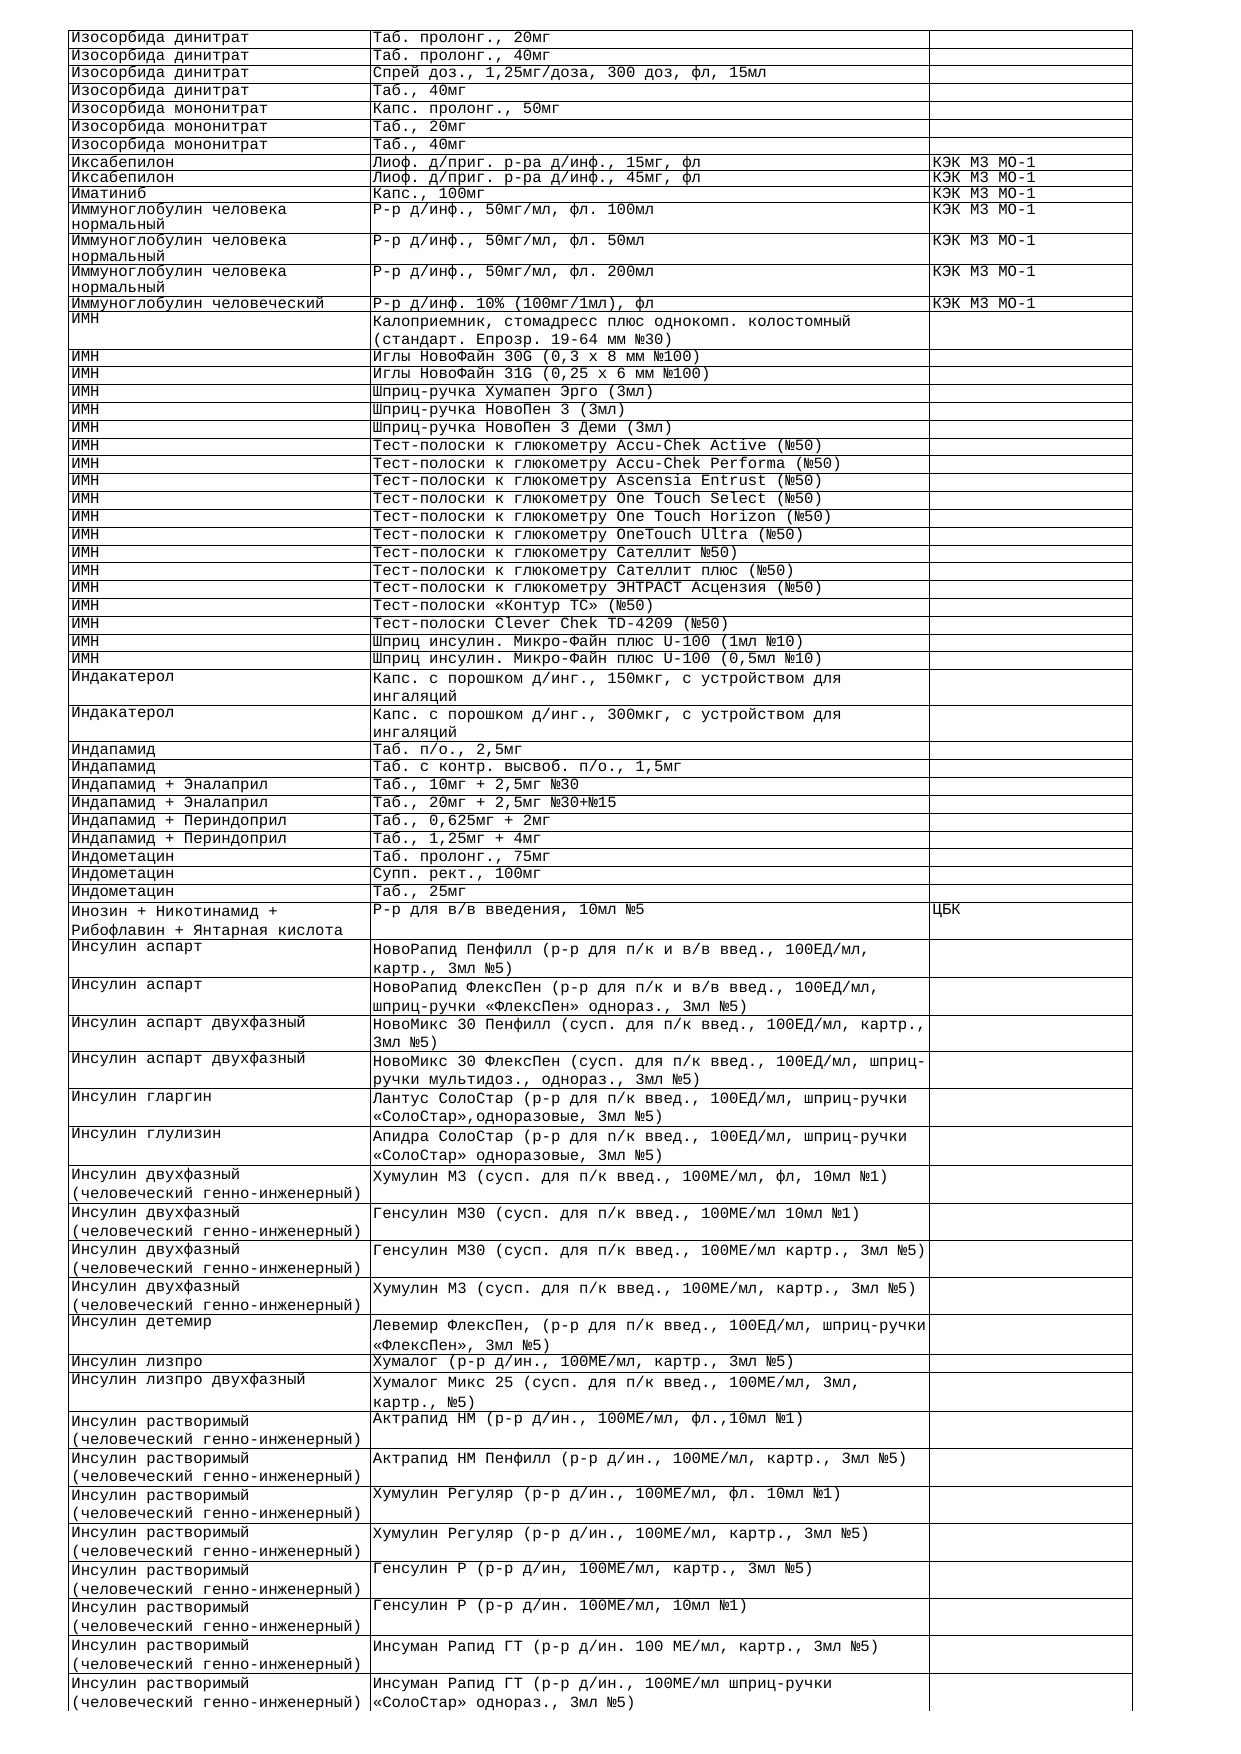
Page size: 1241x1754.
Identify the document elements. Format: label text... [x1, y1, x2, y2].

table_cell ЦБК [930, 903, 1132, 939]
table_cell Таб., 0,625мг + 2мг [371, 814, 929, 831]
table_cell Индапамид + Периндоприл [69, 832, 370, 848]
table_cell Инсулин растворимый (человеческий генно-инженерный) [69, 1487, 370, 1523]
table_cell [930, 1674, 1132, 1711]
table_cell ИМН [69, 617, 370, 633]
table_cell [930, 652, 1132, 669]
table_cell Инозин + Никотинамид + Рибофлавин + Янтарная кислота [69, 903, 370, 939]
table_cell [930, 120, 1132, 137]
table_cell Индапамид + Периндоприл [69, 814, 370, 831]
table_cell ИМН [69, 599, 370, 616]
table_cell [930, 403, 1132, 420]
table_cell [930, 670, 1132, 705]
table_cell Индапамид [69, 742, 370, 759]
table_cell [930, 1278, 1132, 1314]
table_cell [930, 814, 1132, 831]
table_cell Иматиниб [69, 187, 370, 202]
table_cell НовоРапид Пенфилл (р-р для п/к и в/в введ., 100ЕД/мл, картр., 3мл №5) [371, 940, 929, 977]
table_cell [930, 1204, 1132, 1240]
table_cell [930, 849, 1132, 866]
table_cell Инсулин растворимый (человеческий генно-инженерный) [69, 1449, 370, 1486]
table_cell [930, 1412, 1132, 1448]
table_cell Таб. пролонг., 20мг [371, 31, 929, 47]
table_cell Актрапид НМ Пенфилл (р-р д/ин., 100МЕ/мл, картр., 3мл №5) [371, 1449, 929, 1486]
table_cell Р-р д/инф., 50мг/мл, фл. 200мл [371, 265, 929, 296]
table_cell Генсулин Р (р-р д/ин, 100МЕ/мл, картр., 3мл №5) [371, 1562, 929, 1598]
table_cell Изосорбида динитрат [69, 66, 370, 83]
table_cell Тест-полоски к глюкометру ЭНТРАСТ Асцензия (№50) [371, 581, 929, 598]
table_cell [930, 138, 1132, 154]
table_cell Тест-полоски к глюкометру One Touch Select (№50) [371, 492, 929, 509]
table_cell Инсулин растворимый (человеческий генно-инженерный) [69, 1562, 370, 1598]
table_cell Изосорбида мононитрат [69, 102, 370, 119]
table_cell Инсулин двухфазный (человеческий генно-инженерный) [69, 1241, 370, 1277]
table_cell Хумулин Регуляр (р-р д/ин., 100МЕ/мл, картр., 3мл №5) [371, 1524, 929, 1561]
table_cell Таб. с контр. высвоб. п/о., 1,5мг [371, 760, 929, 777]
table_cell Хумалог Микс 25 (сусп. для п/к введ., 100МЕ/мл, 3мл, картр., №5) [371, 1373, 929, 1411]
table_cell Иммуноглобулин человека нормальный [69, 265, 370, 296]
table_cell [930, 312, 1132, 348]
table_cell Изосорбида мононитрат [69, 120, 370, 137]
table_cell КЭК М3 МО-1 [930, 187, 1132, 202]
table_cell Инсулин глулизин [69, 1127, 370, 1164]
table_cell Шприц-ручка Хумапен Эрго (3мл) [371, 385, 929, 402]
table_cell Левемир ФлексПен, (р-р для п/к введ., 100ЕД/мл, шприц-ручки «ФлексПен», 3мл №5) [371, 1315, 929, 1354]
table_cell Инсулин аспарт [69, 940, 370, 977]
table_cell ИМН [69, 439, 370, 455]
table_cell ИМН [69, 367, 370, 384]
table_cell Тест-полоски Clever Chek TD-4209 (№50) [371, 617, 929, 633]
table_cell [930, 1562, 1132, 1598]
table_cell Таб., 20мг [371, 120, 929, 137]
table_cell ИМН [69, 350, 370, 366]
table_cell Таб. п/о., 2,5мг [371, 742, 929, 759]
table_cell Инсуман Рапид ГТ (р-р д/ин. 100 МЕ/мл, картр., 3мл №5) [371, 1636, 929, 1673]
table_cell [930, 940, 1132, 977]
table_cell Спрей доз., 1,25мг/доза, 300 доз, фл, 15мл [371, 66, 929, 83]
table_cell Инсулин аспарт двухфазный [69, 1016, 370, 1051]
table_cell [930, 778, 1132, 795]
table_cell [930, 1487, 1132, 1523]
table_cell Инсулин аспарт [69, 978, 370, 1015]
table_cell Таб., 20мг + 2,5мг №30+№15 [371, 796, 929, 813]
table_cell [930, 1599, 1132, 1635]
table_cell Капс. с порошком д/инг., 150мкг, с устройством для ингаляций [371, 670, 929, 705]
table_cell Изосорбида динитрат [69, 84, 370, 101]
table_cell ИМН [69, 403, 370, 420]
table_cell Инсулин аспарт двухфазный [69, 1052, 370, 1088]
table_cell Р-р д/инф. 10% (100мг/1мл), фл [371, 297, 451, 311]
table_cell Шприц инсулин. Микро-Файн плюс U-100 (0,5мл №10) [371, 652, 929, 669]
table_cell [930, 1166, 1132, 1203]
table_cell [930, 617, 1132, 633]
table_cell Генсулин М30 (сусп. для п/к введ., 100МЕ/мл картр., 3мл №5) [371, 1241, 929, 1277]
table_cell Инсулин двухфазный (человеческий генно-инженерный) [69, 1278, 370, 1314]
table_cell Тест-полоски к глюкометру Accu-Chek Active (№50) [371, 439, 929, 455]
table_cell [930, 1315, 1132, 1354]
table_cell Капс. пролонг., 50мг [371, 102, 929, 119]
table_cell [930, 528, 1132, 544]
table_cell КЭК М3 МО-1 [930, 203, 1132, 233]
table_cell ИМН [69, 528, 370, 544]
table_cell [930, 1016, 1132, 1051]
table_cell [930, 599, 1132, 616]
table_cell Инсулин двухфазный (человеческий генно-инженерный) [69, 1166, 370, 1203]
table_cell Инсулин лизпро двухфазный [69, 1373, 370, 1411]
table_cell Инсулин гларгин [69, 1089, 370, 1126]
table_cell [930, 1524, 1132, 1561]
table_cell Изосорбида мононитрат [69, 138, 370, 154]
table_cell Тест-полоски «Контур ТС» (№50) [371, 599, 929, 616]
table_cell Изосорбида динитрат [69, 31, 370, 47]
table_cell Хумулин М3 (сусп. для п/к введ., 100МЕ/мл, картр., 3мл №5) [371, 1278, 929, 1314]
table_cell [930, 1355, 1132, 1372]
table_cell [930, 796, 1132, 813]
table_cell Апидра СолоСтар (р-р для n/к введ., 100ЕД/мл, шприц-ручки «СолоСтар» одноразовые, 3мл №5) [371, 1127, 929, 1164]
table_cell НовоРапид ФлексПен (р-р для п/к и в/в введ., 100ЕД/мл, шприц-ручки «ФлексПен» однораз., 3мл №5) [371, 978, 929, 1015]
table_cell Р-р для в/в введения, 10мл №5 [371, 903, 929, 939]
table_cell Индометацин [69, 885, 370, 902]
table_cell Таб., 40мг [371, 84, 929, 101]
table_cell [930, 581, 1132, 598]
table_cell Капс., 100мг [371, 187, 929, 202]
table_cell НовоМикс 30 ФлексПен (сусп. для п/к введ., 100ЕД/мл, шприц-ручки мультидоз., однораз., 3мл №5) [371, 1052, 929, 1088]
table_cell Хумулин Регуляр (р-р д/ин., 100МЕ/мл, фл. 10мл №1) [371, 1487, 929, 1523]
table_cell Индометацин [69, 849, 370, 866]
table_cell ИМН [69, 312, 370, 348]
table_cell ИМН [69, 652, 370, 669]
table_cell КЭК М3 МО-1 [930, 265, 1132, 296]
table_cell Таб., 25мг [371, 885, 929, 902]
table_cell Инсулин лизпро [69, 1355, 370, 1372]
table_cell [930, 84, 1132, 101]
table_cell [930, 492, 1132, 509]
table_cell Инсулин детемир [69, 1315, 370, 1354]
table_cell Генсулин М30 (сусп. для п/к введ., 100МЕ/мл 10мл №1) [371, 1204, 929, 1240]
table_cell Индапамид + Эналаприл [69, 796, 370, 813]
table_cell Таб., 40мг [371, 138, 929, 154]
table_cell Иксабепилон [69, 155, 370, 170]
table_cell Тест-полоски к глюкометру Accu-Chek Performa (№50) [371, 456, 929, 473]
table_cell ИМН [69, 385, 370, 402]
table_cell Иммуноглобулин человека нормальный [69, 234, 370, 264]
table_cell Инсуман Рапид ГТ (р-р д/ин., 100МЕ/мл шприц-ручки «СолоСтар» однораз., 3мл №5) [371, 1674, 929, 1711]
table_cell [930, 867, 1132, 884]
table_cell Инсулин растворимый (человеческий генно-инженерный) [69, 1674, 370, 1711]
table_cell [930, 367, 1132, 384]
table_cell [930, 385, 1132, 402]
table_cell КЭК М3 МО-1 [930, 297, 1132, 311]
table_cell Р-р д/инф., 50мг/мл, фл. 100мл [371, 203, 929, 233]
table_cell Калоприемник, стомадресс плюс однокомп. колостомный (стандарт. Епрозр. 19-64 мм №30) [371, 312, 929, 348]
table_cell ИМН [69, 563, 370, 580]
table_cell [930, 421, 1132, 438]
table_cell ИМН [69, 635, 370, 651]
table_cell Тест-полоски к глюкометру OneTouch Ultra (№50) [371, 528, 929, 544]
table_cell [930, 1241, 1132, 1277]
table_cell Таб., 10мг + 2,5мг №30 [371, 778, 929, 795]
table_cell [930, 1089, 1132, 1126]
table_cell [930, 832, 1132, 848]
table_cell [930, 456, 1132, 473]
table_cell [930, 1052, 1132, 1088]
table_cell Супп. рект., 100мг [371, 867, 929, 884]
table_cell Капс. с порошком д/инг., 300мкг, с устройством для ингаляций [371, 706, 929, 741]
table_cell [930, 474, 1132, 491]
table_cell Лантус СолоСтар (р-р для п/к введ., 100ЕД/мл, шприц-ручки «СолоСтар»,одноразовые, 3мл №5) [371, 1089, 929, 1126]
table_cell Индакатерол [69, 706, 370, 741]
table_cell [930, 510, 1132, 527]
table_cell Тест-полоски к глюкометру One Touch Horizon (№50) [371, 510, 929, 527]
table_cell КЭК М3 МО-1 [930, 171, 1132, 186]
table_cell Шприц инсулин. Микро-Файн плюс U-100 (1мл №10) [371, 635, 929, 651]
table_cell Индакатерол [69, 670, 370, 705]
table_cell Иглы НовоФайн 30G (0,3 х 8 мм №100) [371, 350, 929, 366]
table_cell [930, 102, 1132, 119]
table_cell НовоМикс 30 Пенфилл (сусп. для п/к введ., 100ЕД/мл, картр., 3мл №5) [371, 1016, 929, 1051]
table_cell Таб. пролонг., 40мг [371, 49, 929, 65]
table_cell Таб., 1,25мг + 4мг [371, 832, 929, 848]
table_cell [930, 1373, 1132, 1411]
table_cell [930, 885, 1132, 902]
table_cell Р-р д/инф. 10% (100мг/1мл), фл [452, 297, 518, 311]
table_cell [930, 1127, 1132, 1164]
table_cell Инсулин растворимый (человеческий генно-инженерный) [69, 1524, 370, 1561]
table_cell ИМН [69, 581, 370, 598]
table_cell Генсулин Р (р-р д/ин. 100МЕ/мл, 10мл №1) [371, 1599, 929, 1635]
table_cell Лиоф. д/приг. р-ра д/инф., 45мг, фл [371, 171, 929, 186]
table_cell ИМН [69, 546, 370, 562]
table_cell Р-р д/инф., 50мг/мл, фл. 50мл [371, 234, 929, 264]
table_cell ИМН [69, 510, 370, 527]
table_cell Тест-полоски к глюкометру Ascensia Entrust (№50) [371, 474, 929, 491]
table_cell Инсулин растворимый (человеческий генно-инженерный) [69, 1599, 370, 1635]
table_cell [930, 439, 1132, 455]
table_cell Иглы НовоФайн 31G (0,25 х 6 мм №100) [371, 367, 929, 384]
table_cell Тест-полоски к глюкометру Сателлит плюс (№50) [371, 563, 929, 580]
table_cell Шприц-ручка НовоПен 3 Деми (3мл) [371, 421, 929, 438]
table_cell Инсулин растворимый (человеческий генно-инженерный) [69, 1636, 370, 1673]
table_cell Хумулин М3 (сусп. для п/к введ., 100МЕ/мл, фл, 10мл №1) [371, 1166, 929, 1203]
table_cell [930, 742, 1132, 759]
table_cell [930, 760, 1132, 777]
table_cell Иммуноглобулин человека нормальный [69, 203, 370, 233]
table_cell Лиоф. д/приг. р-ра д/инф., 15мг, фл [371, 155, 929, 170]
table_cell [930, 66, 1132, 83]
table_cell Индометацин [69, 867, 370, 884]
table_cell Р-р д/инф. 10% (100мг/1мл), фл [517, 297, 612, 311]
table_cell [930, 49, 1132, 65]
table_cell Р-р д/инф. 10% (100мг/1мл), фл [640, 297, 929, 311]
table_cell Тест-полоски к глюкометру Сателлит №50) [371, 546, 929, 562]
table_cell [930, 1449, 1132, 1486]
table_cell [930, 350, 1132, 366]
table_cell [930, 563, 1132, 580]
table_cell ИМН [69, 474, 370, 491]
table_cell Иммуноглобулин человеческий [69, 297, 370, 311]
table_cell Инсулин двухфазный (человеческий генно-инженерный) [69, 1204, 370, 1240]
table_cell Инсулин растворимый (человеческий генно-инженерный) [69, 1412, 370, 1448]
table_cell Изосорбида динитрат [69, 49, 370, 65]
table_cell ИМН [69, 456, 370, 473]
table_cell ИМН [69, 492, 370, 509]
table_cell Шприц-ручка НовоПен 3 (3мл) [371, 403, 929, 420]
table_cell [930, 635, 1132, 651]
table_cell [930, 31, 1132, 47]
table_cell Актрапид НМ (р-р д/ин., 100МЕ/мл, фл.,10мл №1) [371, 1412, 929, 1448]
table_cell Хумалог (р-р д/ин., 100МЕ/мл, картр., 3мл №5) [371, 1355, 929, 1372]
table_cell Индапамид [69, 760, 370, 777]
table_cell [930, 978, 1132, 1015]
table_cell ИМН [69, 421, 370, 438]
table_cell КЭК М3 МО-1 [930, 155, 1132, 170]
table_cell [930, 706, 1132, 741]
table_cell [930, 1636, 1132, 1673]
table_cell [930, 546, 1132, 562]
table_cell Таб. пролонг., 75мг [371, 849, 929, 866]
table_cell Индапамид + Эналаприл [69, 778, 370, 795]
table_cell КЭК М3 МО-1 [930, 234, 1132, 264]
table_cell Иксабепилон [69, 171, 370, 186]
